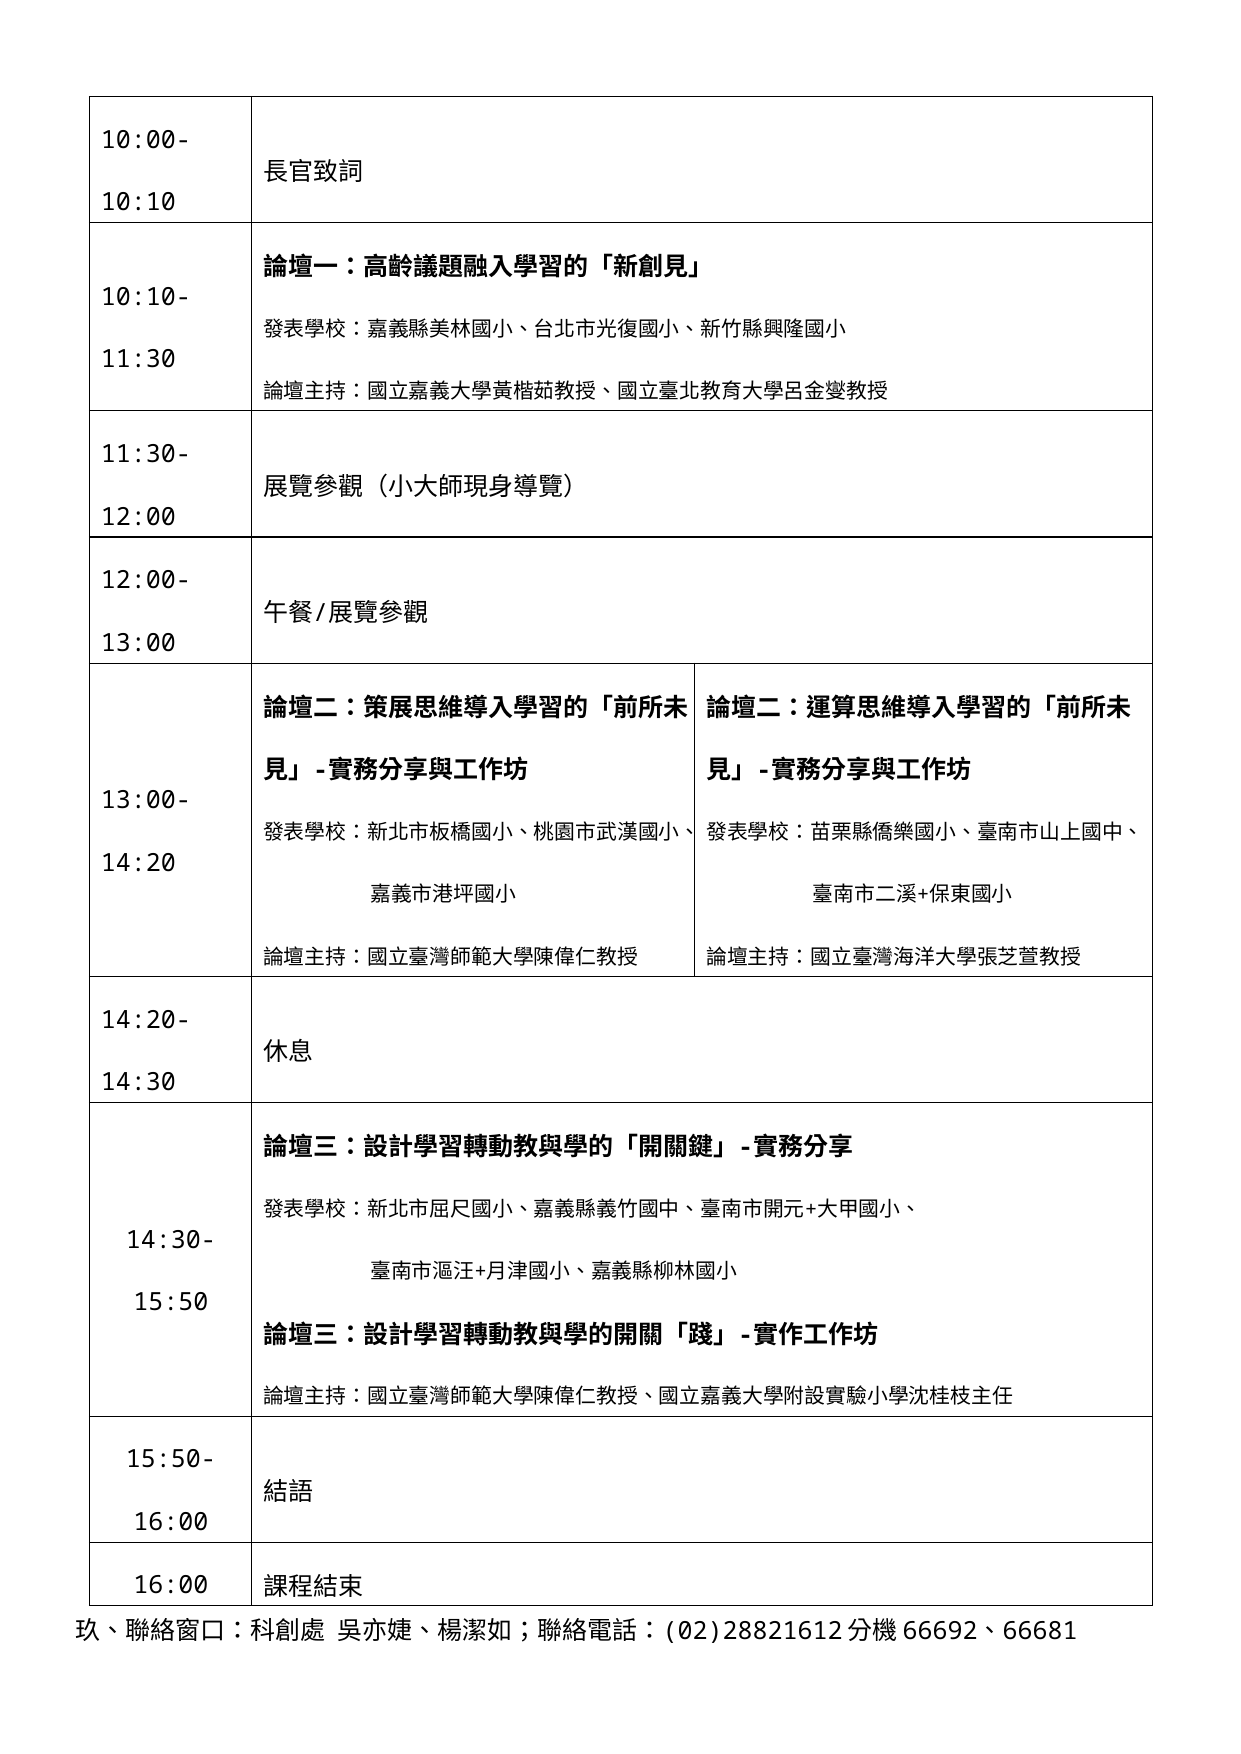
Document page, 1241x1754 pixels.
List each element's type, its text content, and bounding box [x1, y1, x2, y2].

table_cell 11:30-12:00 [90, 411, 251, 536]
table_cell 論壇二：策展思維導入學習的「前所未見」-實務分享與工作坊 發表學校：新北市板橋國小、桃園市武漢國小、 嘉義市港坪國小 論壇主持：國立臺灣師範大學陳偉仁教授 [252, 664, 694, 976]
table_cell 10:00-10:10 [90, 97, 251, 222]
table_cell 課程結束 [252, 1543, 1152, 1605]
text 玖、聯絡窗口：科創處 吳亦婕、楊潔如；聯絡電話：(02)28821612分機66692、66681 [75, 1606, 1165, 1648]
table_cell 論壇二：運算思維導入學習的「前所未見」-實務分享與工作坊 發表學校：苗栗縣僑樂國小、臺南市山上國中、 臺南市二溪+保東國小 論壇主持：國立臺灣海洋大學張芝萱教授 [695, 664, 1152, 976]
table_cell 15:50-16:00 [90, 1417, 251, 1542]
table_cell 論壇三：設計學習轉動教與學的「開關鍵」-實務分享 發表學校：新北市屈尺國小、嘉義縣義竹國中、臺南市開元+大甲國小、 臺南市漚汪+月津國小、嘉義縣柳林國小 論壇三：設計學習轉動教與學的開關「踐」-實作工作坊 論壇主持：國立臺灣師範大學陳偉仁教授、國立嘉義大學附設實驗小學沈桂枝主任 [252, 1103, 1152, 1416]
table_cell 休息 [252, 977, 1152, 1102]
table_cell 12:00-13:00 [90, 538, 251, 662]
table_cell 10:10-11:30 [90, 223, 251, 410]
table_cell 結語 [252, 1417, 1152, 1542]
table_cell 14:20-14:30 [90, 977, 251, 1102]
table_cell 論壇一：高齡議題融入學習的「新創見」 發表學校：嘉義縣美林國小、台北市光復國小、新竹縣興隆國小 論壇主持：國立嘉義大學黃楷茹教授、國立臺北教育大學呂金燮教授 [252, 223, 1152, 410]
table_cell 16:00 [90, 1543, 251, 1605]
table_cell 展覽參觀（小大師現身導覽） [252, 411, 1152, 536]
table_cell 14:30-15:50 [90, 1103, 251, 1416]
table_cell 13:00-14:20 [90, 664, 251, 976]
table_cell 長官致詞 [252, 97, 1152, 222]
table_cell 午餐/展覽參觀 [252, 538, 1152, 662]
